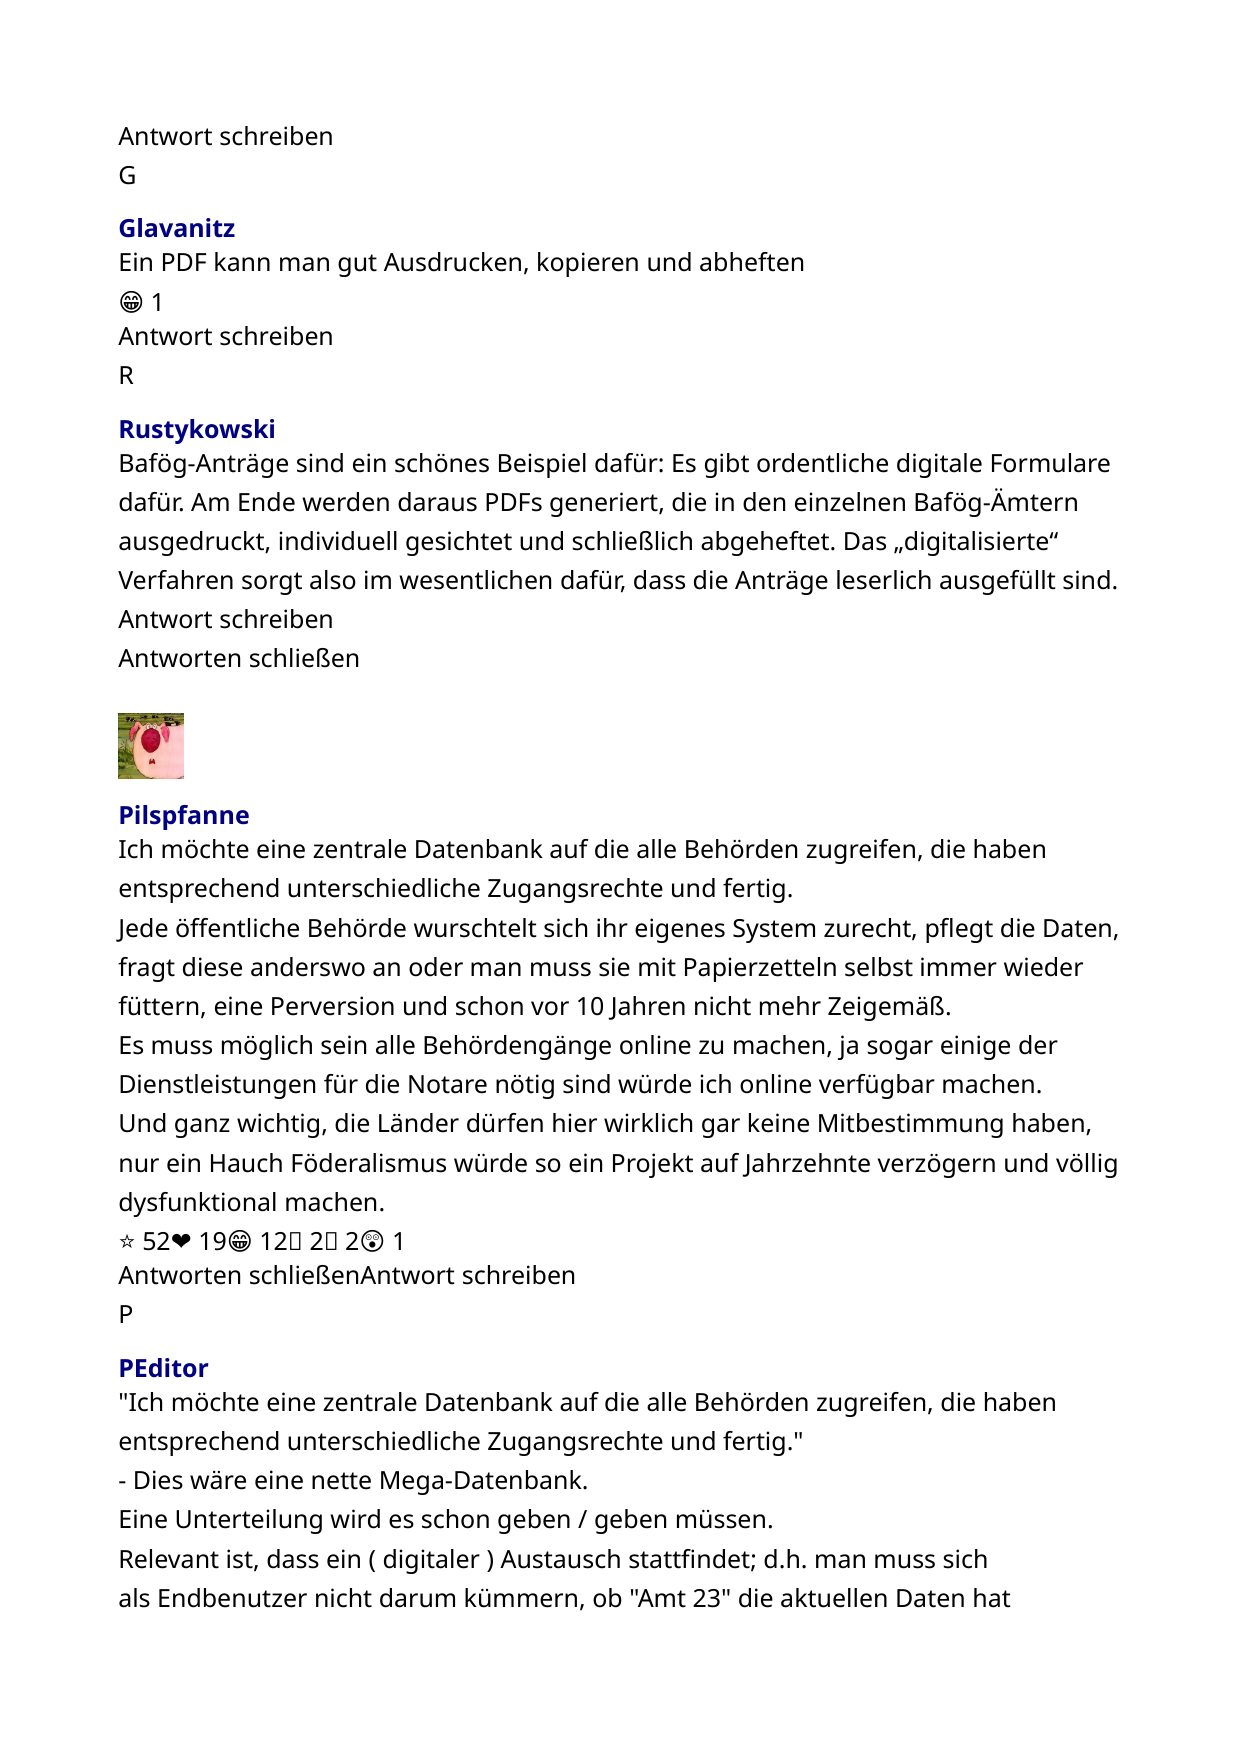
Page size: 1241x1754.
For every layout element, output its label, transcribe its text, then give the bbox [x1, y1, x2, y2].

subtitle Glavanitz [118, 211, 1122, 245]
text Es muss möglich sein alle Behördengänge online zu machen, ja sogar einige der Dienstleistungen für die Notare nötig sind würde ich online verfügbar machen. [118, 1028, 1122, 1101]
text Ich möchte eine zentrale Datenbank auf die alle Behörden zugreifen, die haben entsprechend unterschiedliche Zugangsrechte und fertig. [118, 832, 1122, 905]
text Bafög-Anträge sind ein schönes Beispiel dafür: Es gibt ordentliche digitale Formulare dafür. Am Ende werden daraus PDFs generiert, die in den einzelnen Bafög-Ämtern ausgedruckt, individuell gesichtet und schließlich abgeheftet. Das „digitalisierte“ Verfahren sorgt also im wesentlichen dafür, dass die Anträge leserlich ausgefüllt sind. [118, 445, 1122, 597]
text G [118, 157, 1122, 191]
text Eine Unterteilung wird es schon geben / geben müssen. [118, 1502, 1122, 1536]
subtitle Pilspfanne [118, 798, 1122, 832]
subtitle PEditor [118, 1351, 1122, 1384]
text Und ganz wichtig, die Länder dürfen hier wirklich gar keine Mitbestimmung haben, nur ein Hauch Föderalismus würde so ein Projekt auf Jahrzehnte verzögern und völlig dysfunktional machen. [118, 1106, 1122, 1218]
text Antwort schreiben [118, 318, 1122, 352]
text ⭐️ 52❤️ 19😁 12🙁 2🤨 2😲 1 [118, 1223, 1122, 1258]
text Antworten schließenAntwort schreiben [118, 1258, 1122, 1292]
text Antwort schreiben [118, 118, 1122, 152]
text 😁 1 [118, 284, 1122, 318]
picture [118, 713, 184, 779]
text Antwort schreiben [118, 602, 1122, 636]
text - Dies wäre eine nette Mega-Datenbank. [118, 1463, 1122, 1497]
text Relevant ist, dass ein ( digitaler ) Austausch stattfindet; d.h. man muss sich [118, 1541, 1122, 1575]
text P [118, 1297, 1122, 1331]
text Jede öffentliche Behörde wurschtelt sich ihr eigenes System zurecht, pflegt die Daten, fragt diese anderswo an oder man muss sie mit Papierzetteln selbst immer wieder füttern, eine Perversion und schon vor 10 Jahren nicht mehr Zeigemäß. [118, 910, 1122, 1023]
text R [118, 357, 1122, 392]
subtitle Rustykowski [118, 411, 1122, 445]
text "Ich möchte eine zentrale Datenbank auf die alle Behörden zugreifen, die haben entsprechend unterschiedliche Zugangsrechte und fertig." [118, 1384, 1122, 1458]
text Ein PDF kann man gut Ausdrucken, kopieren und abheften [118, 245, 1122, 279]
text Antworten schließen [118, 641, 1122, 675]
text als Endbenutzer nicht darum kümmern, ob "Amt 23" die aktuellen Daten hat [118, 1580, 1122, 1614]
